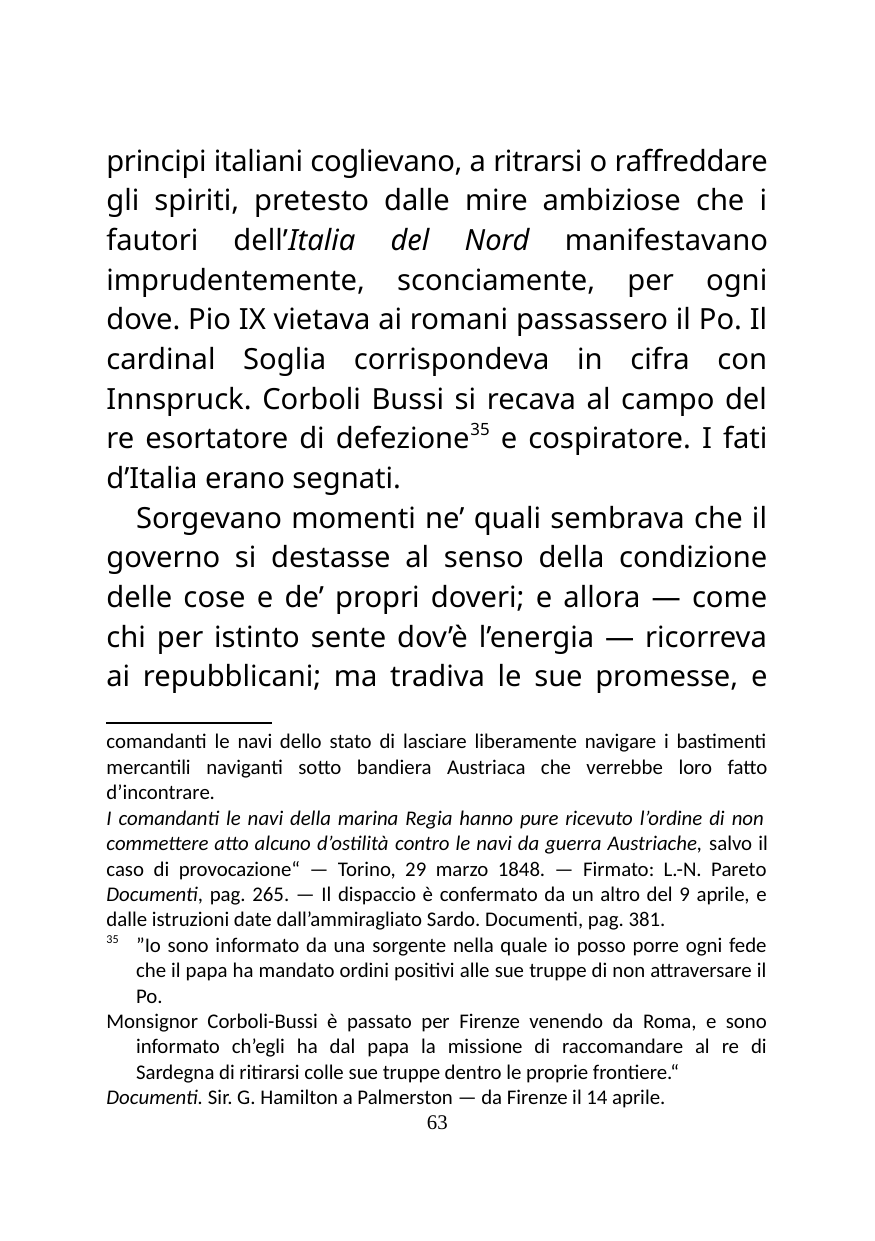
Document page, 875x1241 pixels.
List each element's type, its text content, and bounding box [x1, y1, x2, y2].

text Intanto, mentre queste cose accadevano in Milano, la guerra regia, rifiutate l’Alpi, si confinava oziosamente tra le fortezze. Intanto l’esercito austriaco, raggranellato, riconfortato, vettovagliato, aspettava, riceveva rinforzi. Il Tirolo era vietato a Carlo Alberto dalla diplomazia del 1815: la difesa del Veneto vietata in parte da segrete mene di governi stranieri e da speranze di lontani accordi coll’Austria, in parte e più assai dall’abborrimento, rivelato senza pudore, al vessillo repubblicano. I principi italiani coglievano, a ritrarsi o raffreddare gli spiriti, pretesto dalle mire ambiziose che i fautori dell’Italia del Nord manifestavano imprudentemente, sconciamente, per ogni dove. Pio IX vietava ai romani passassero il Po. Il cardinal Soglia corrispondeva in cifra con Innspruck. Corboli Bussi si recava al campo del re esortatore di defezione e cospiratore. I fati d’Italia erano segnati. [106, 140, 768, 497]
text Documenti. Sir. G. Hamilton a Palmerston — da Firenze il 14 aprile. [106, 1084, 768, 1110]
text comandanti le navi dello stato di lasciare liberamente navigare i bastimenti mercantili naviganti sotto bandiera Austriaca che verrebbe loro fatto d’incontrare. [106, 729, 768, 805]
text I comandanti le navi della marina Regia hanno pure ricevuto l’ordine di non commettere atto alcuno d’ostilità contro le navi da guerra Austriache, salvo il caso di provocazione“ — Torino, 29 marzo 1848. — Firmato: L.-N. Pareto Documenti, pag. 265. — Il dispaccio è confermato da un altro del 9 aprile, e dalle istruzioni date dall’ammiragliato Sardo. Documenti, pag. 381. [106, 805, 768, 932]
text Monsignor Corboli-Bussi è passato per Firenze venendo da Roma, e sono informato ch’egli ha dal papa la missione di raccomandare al re di Sardegna di ritirarsi colle sue truppe dentro le proprie frontiere.“ [106, 1008, 768, 1084]
text ”Io sono informato da una sorgente nella quale io posso porre ogni fede che il papa ha mandato ordini positivi alle sue truppe di non attraversare il Po. [106, 932, 768, 1008]
text Sorgevano momenti ne’ quali sembrava che il governo si destasse al senso della condizione delle cose e de’ propri doveri; e allora — come chi per istinto sente dov’è l’energia — ricorreva ai repubblicani; ma tradiva le sue promesse, e [106, 497, 768, 695]
